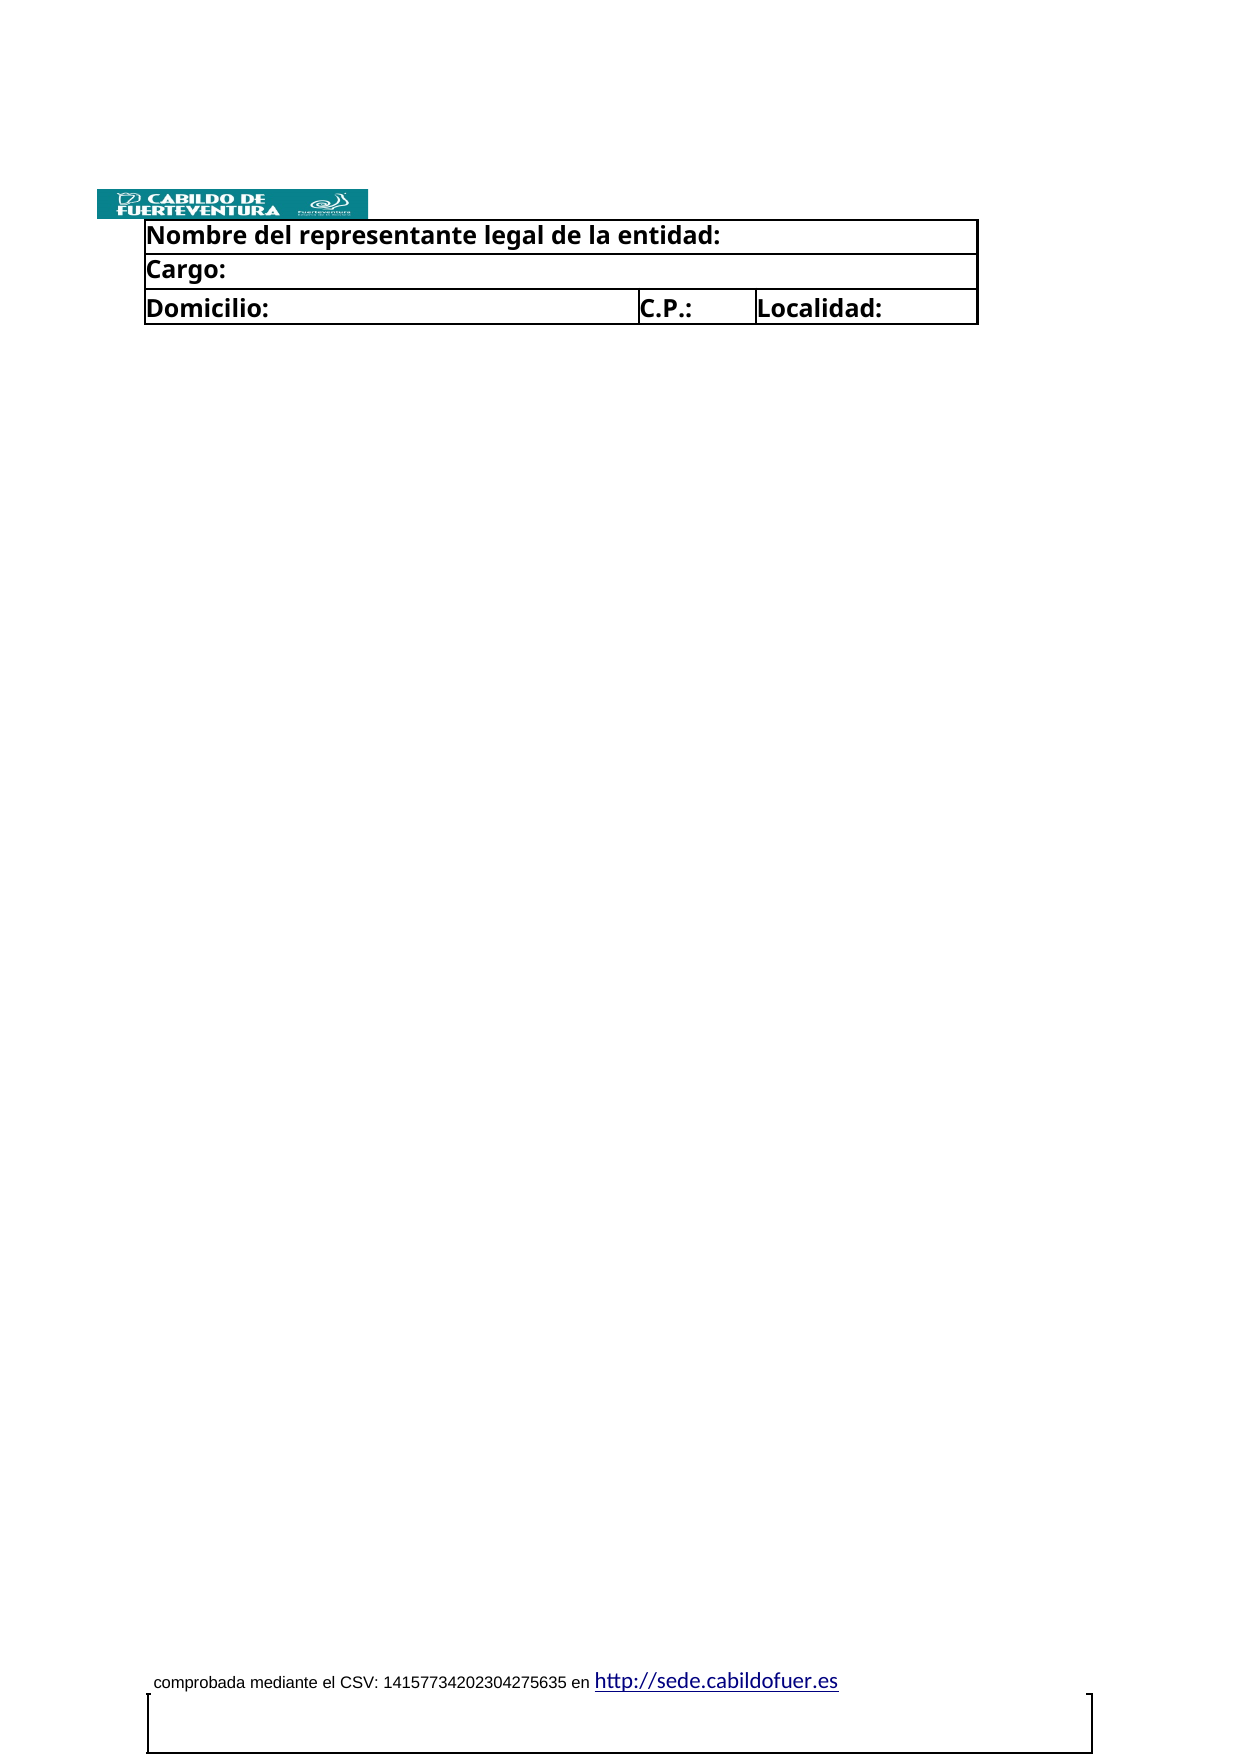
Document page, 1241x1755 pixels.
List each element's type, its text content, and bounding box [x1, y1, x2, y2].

picture [97, 189, 369, 219]
table_cell C.P.: [640, 290, 755, 323]
table_cell Domicilio: [146, 290, 638, 323]
table_cell Cargo: [146, 255, 976, 287]
table_cell Nombre del representante legal de la entidad: [146, 221, 976, 253]
table_cell Localidad: [757, 290, 976, 323]
